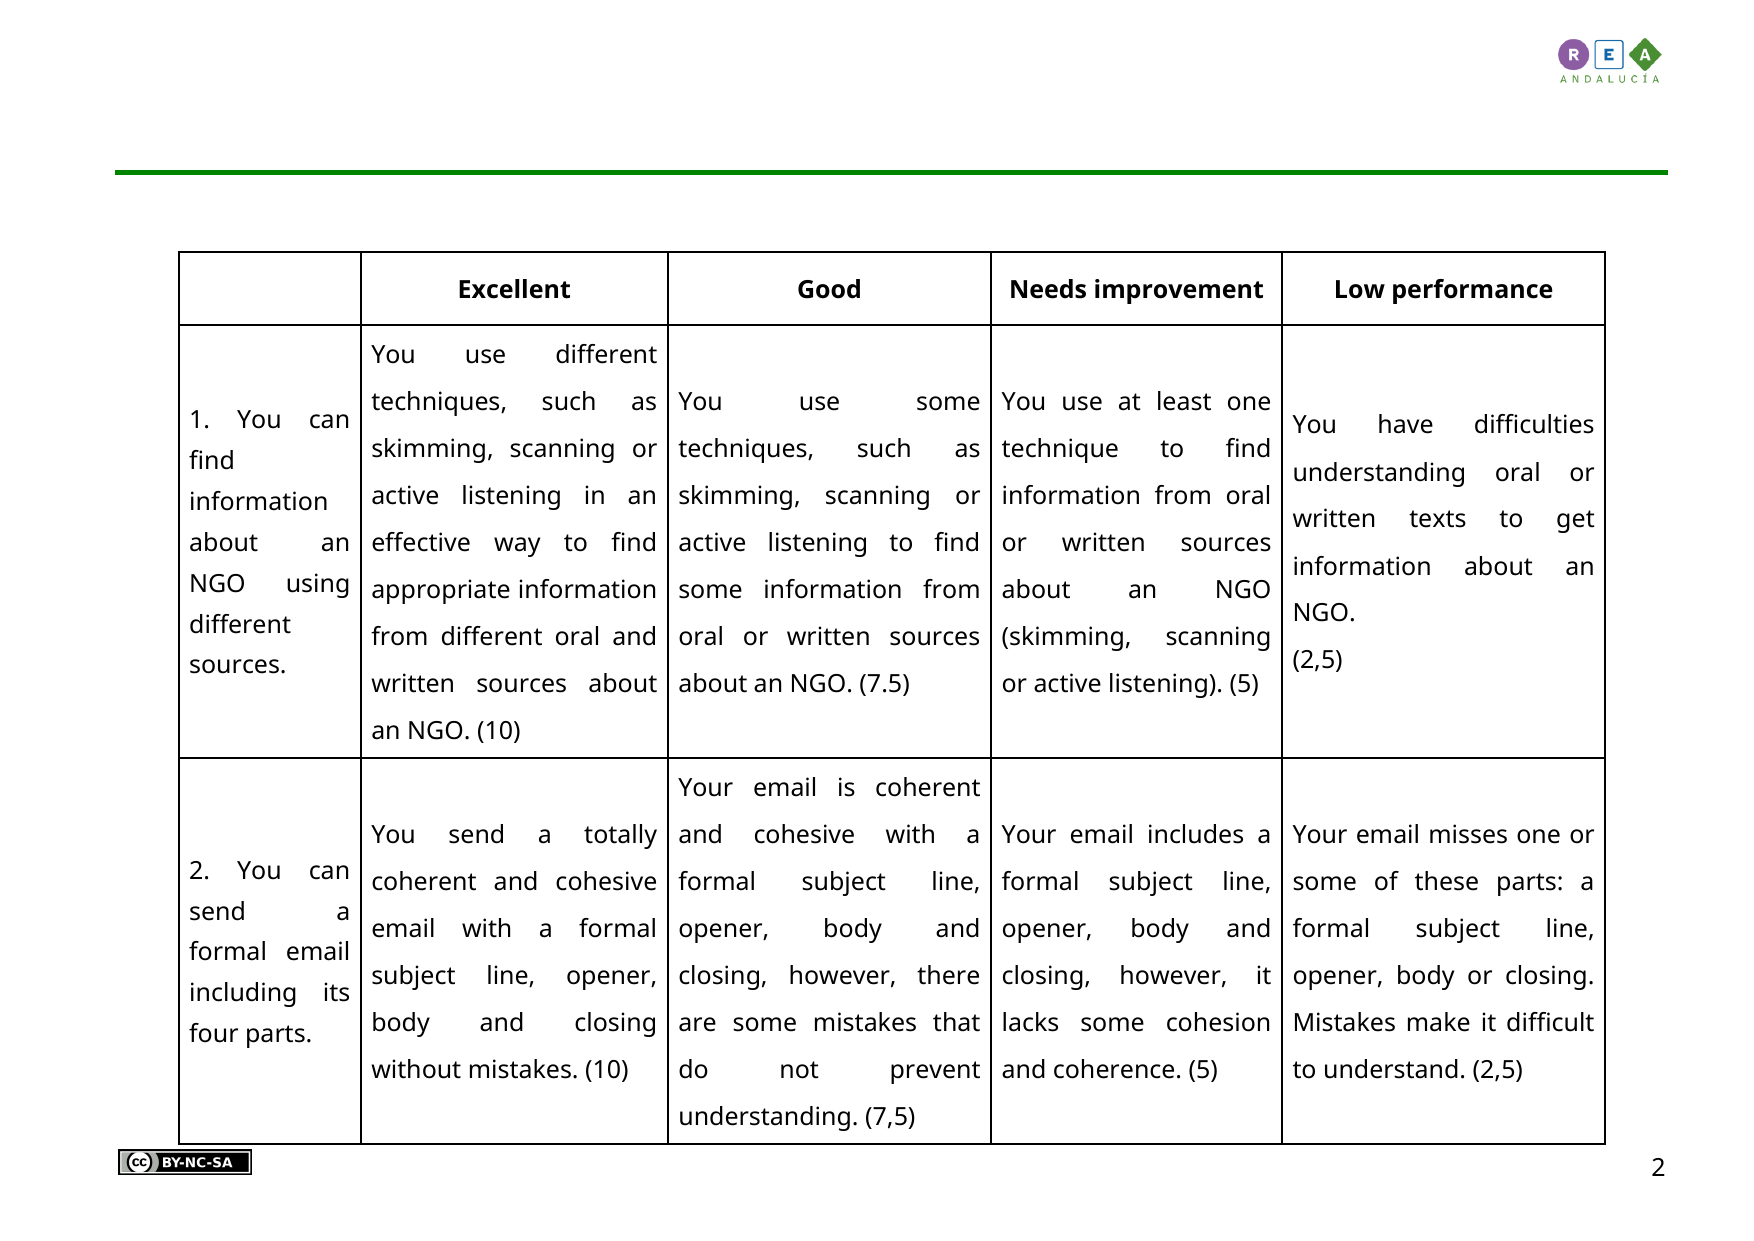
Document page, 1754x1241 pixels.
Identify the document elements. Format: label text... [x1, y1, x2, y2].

picture [118, 1149, 536, 1184]
table_header Good [669, 253, 990, 324]
table_cell You use some techniques, such as skimming, scanning or active listening to find some information from oral or written sources about an NGO. (7.5) [669, 326, 990, 757]
table_cell You send a totally coherent and cohesive email with a formal subject line, opener, body and closing without mistakes. (10) [362, 759, 667, 1143]
table_header Low performance [1283, 253, 1604, 324]
table_cell You have difficulties understanding oral or written texts to get information about an NGO. (2,5) [1283, 326, 1604, 757]
table_cell 1. You can find information about an NGO using different sources. [180, 326, 360, 757]
table_header [180, 253, 360, 324]
table_cell You use different techniques, such as skimming, scanning or active listening in an effective way to find appropriate information from different oral and written sources about an NGO. (10) [362, 326, 667, 757]
table_cell You use at least one technique to find information from oral or written sources about an NGO (skimming, scanning or active listening). (5) [992, 326, 1281, 757]
table_header Excellent [362, 253, 667, 324]
table_header Needs improvement [992, 253, 1281, 324]
table_cell Your email misses one or some of these parts: a formal subject line, opener, body or closing. Mistakes make it difficult to understand. (2,5) [1283, 759, 1604, 1143]
table_cell Your email is coherent and cohesive with a formal subject line, opener, body and closing, however, there are some mistakes that do not prevent understanding. (7,5) [669, 759, 990, 1143]
table_cell Your email includes a formal subject line, opener, body and closing, however, it lacks some cohesion and coherence. (5) [992, 759, 1281, 1143]
picture [1553, 33, 1666, 88]
table_cell 2. You can send a formal email including its four parts. [180, 759, 360, 1143]
